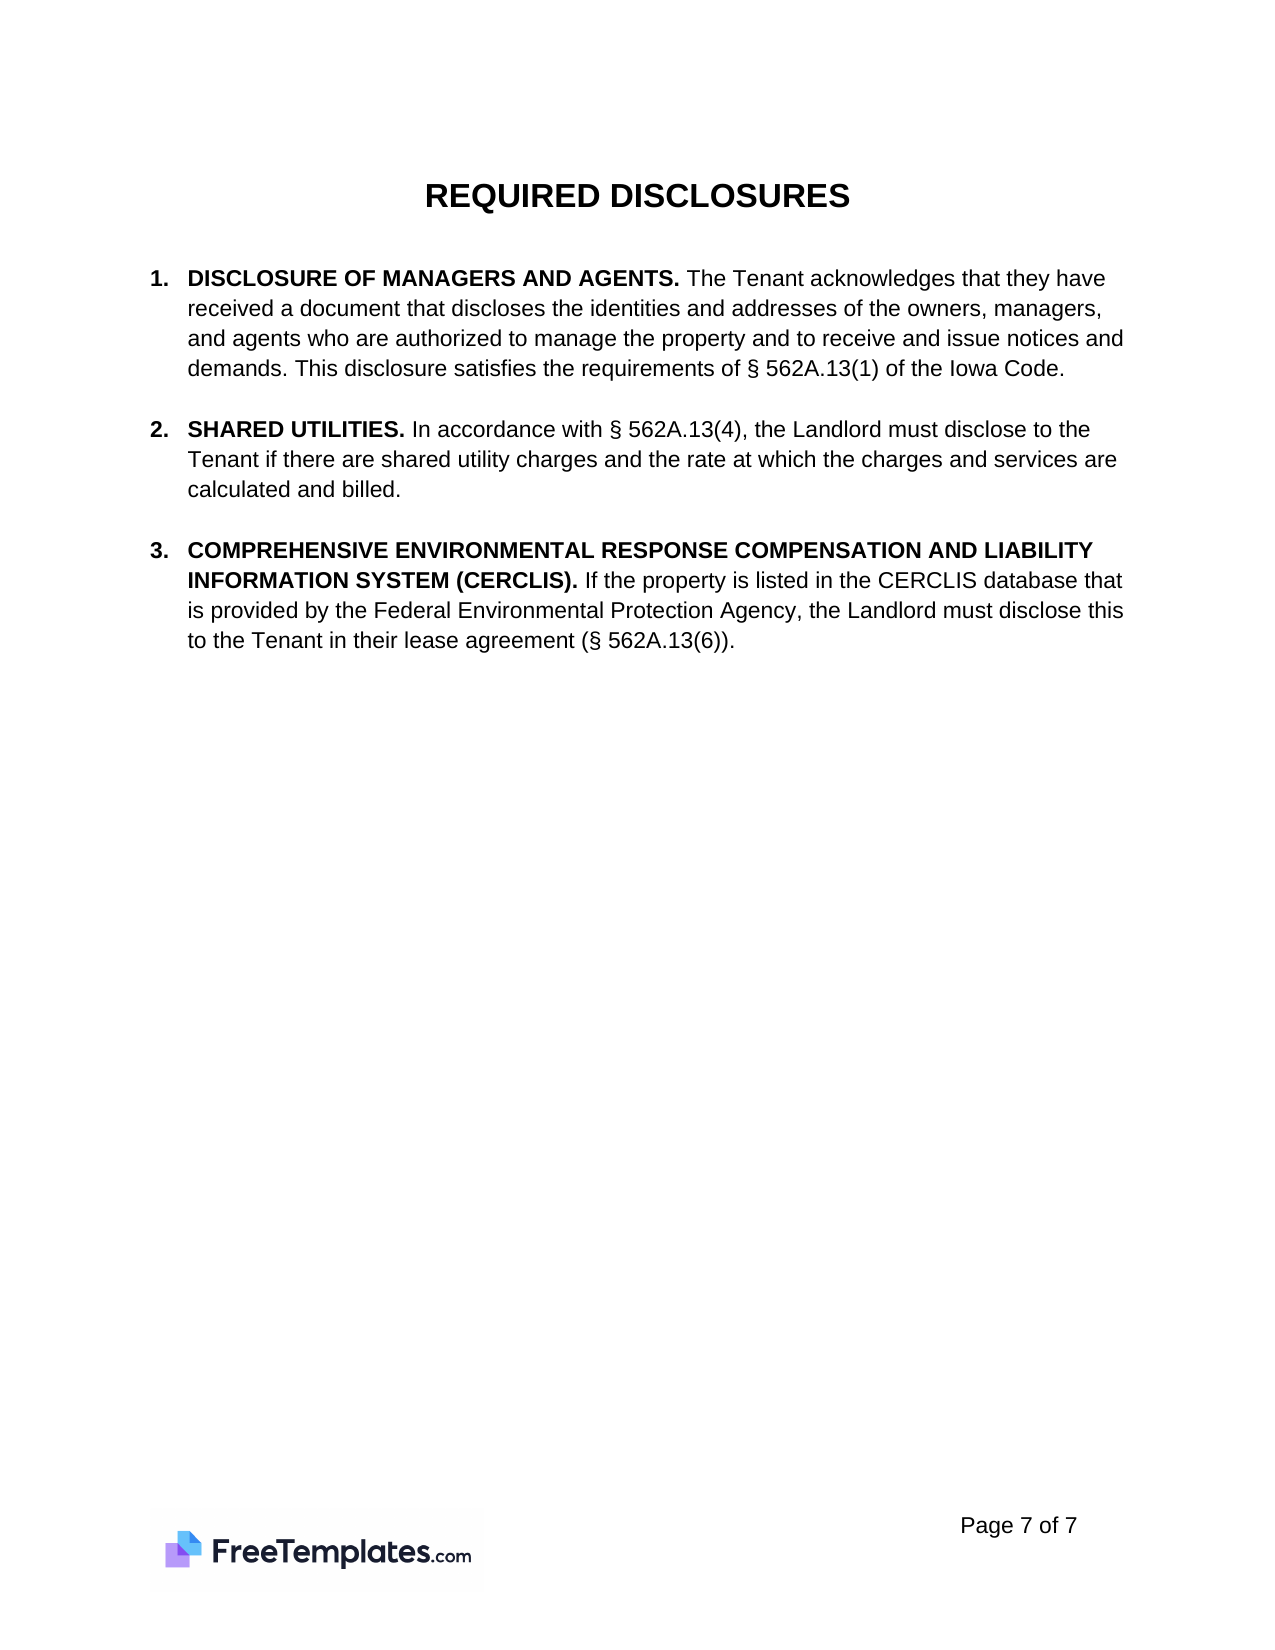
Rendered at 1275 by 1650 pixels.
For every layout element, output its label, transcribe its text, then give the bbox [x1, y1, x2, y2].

subtitle REQUIRED DISCLOSURES [150, 176, 1125, 215]
list COMPREHENSIVE ENVIRONMENTAL RESPONSE COMPENSATION AND LIABILITY INFORMATION SYSTEM (CERCLIS). If the property is listed in the CERCLIS database that is provided by the Federal Environmental Protection Agency, the Landlord must disclose this to the Tenant in their lease agreement (§ 562A.13(6)). [150, 537, 1125, 653]
list DISCLOSURE OF MANAGERS AND AGENTS. The Tenant acknowledges that they have received a document that discloses the identities and addresses of the owners, managers, and agents who are authorized to manage the property and to receive and issue notices and demands. This disclosure satisfies the requirements of § 562A.13(1) of the Iowa Code. [150, 265, 1125, 382]
list SHARED UTILITIES. In accordance with § 562A.13(4), the Landlord must disclose to the Tenant if there are shared utility charges and the rate at which the charges and services are calculated and billed. [150, 416, 1125, 502]
